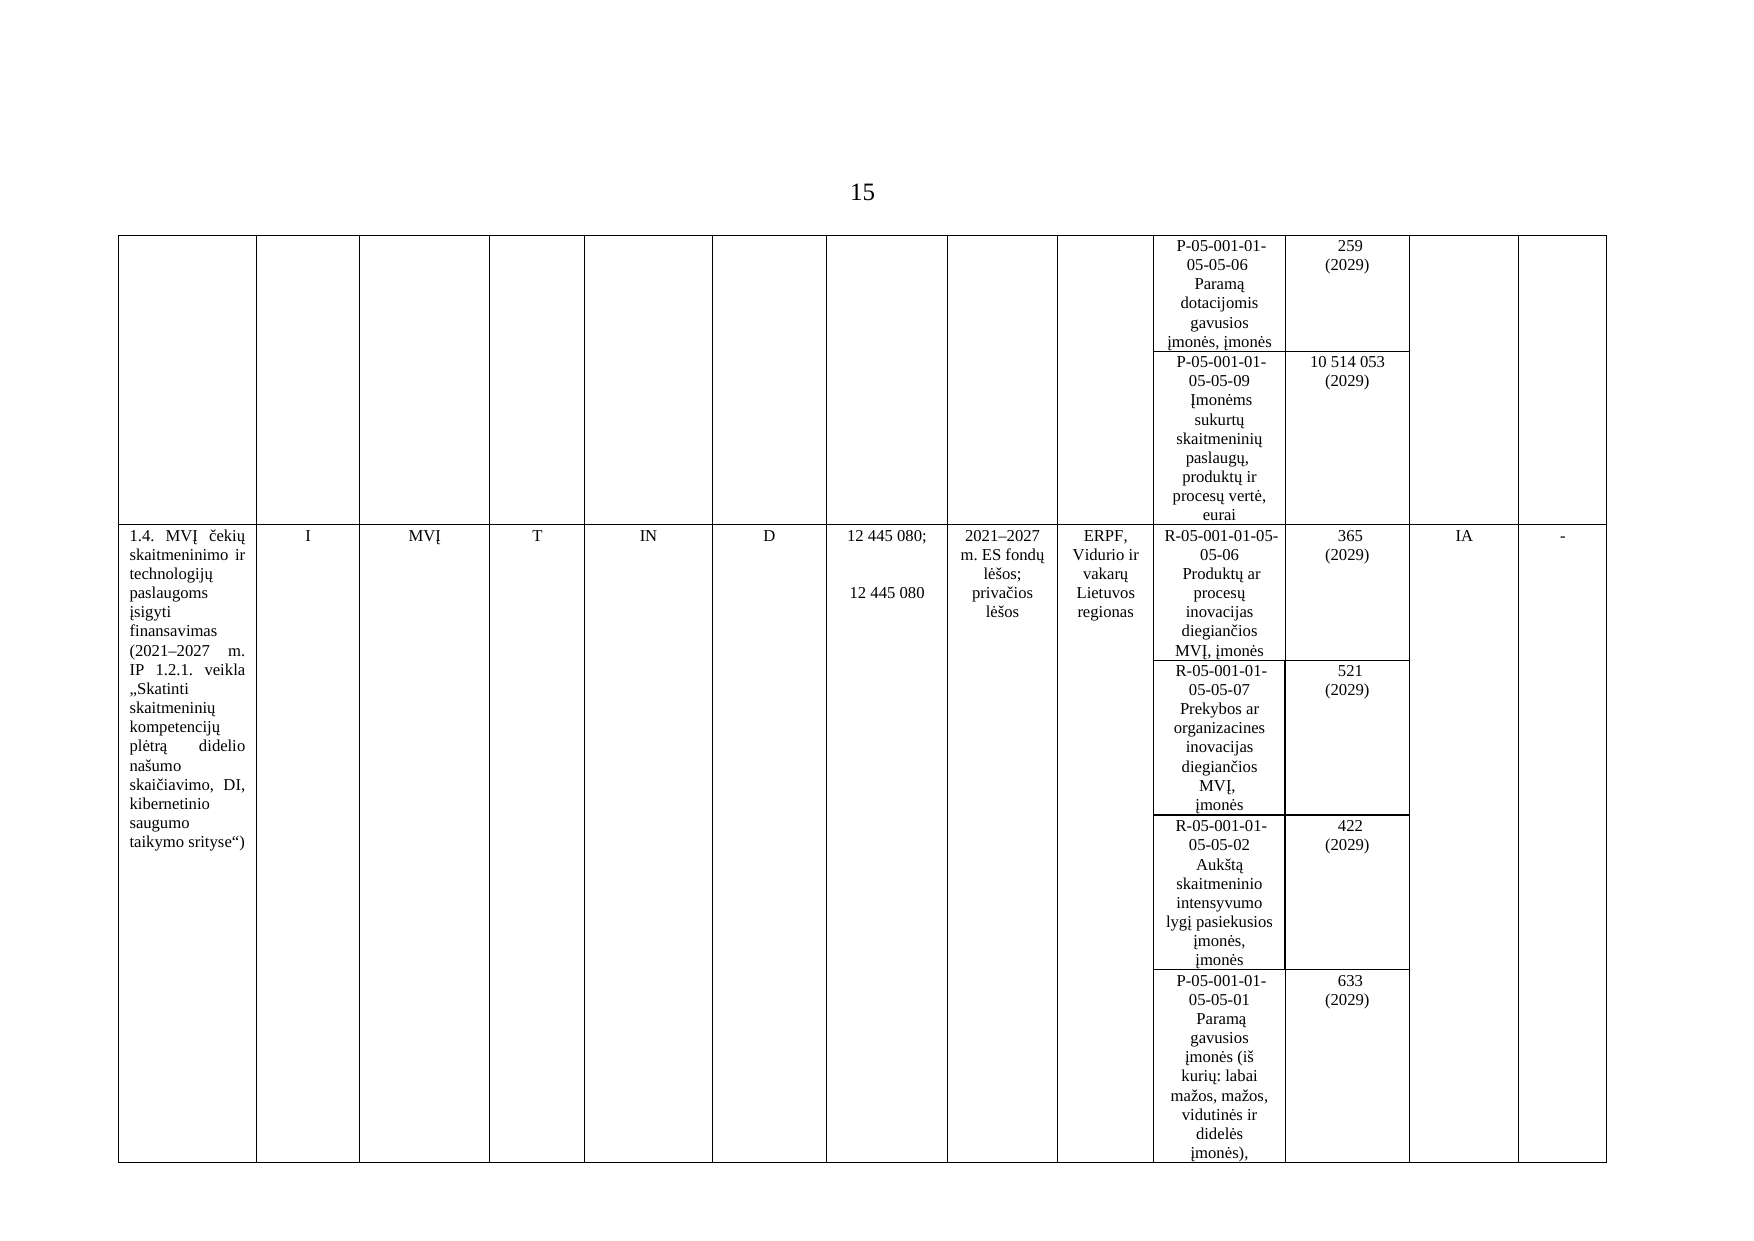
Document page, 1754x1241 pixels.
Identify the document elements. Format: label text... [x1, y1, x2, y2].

table_cell 365 (2029) [1286, 525, 1409, 659]
table_cell 521 (2029) [1286, 661, 1409, 814]
table_cell - [1519, 525, 1606, 1162]
table_cell IA [1410, 525, 1518, 1162]
table_cell [1410, 236, 1518, 524]
table_cell I [257, 525, 359, 1162]
table_cell T [490, 525, 584, 1162]
table_cell [257, 236, 359, 524]
table_cell - [1519, 236, 1606, 524]
table_cell MVĮ [360, 525, 489, 1162]
table_cell [827, 236, 947, 524]
table_cell 633 (2029) [1286, 970, 1409, 1162]
table_cell [585, 236, 712, 524]
table_cell P-05-001-01-05-05-09 Įmonėms sukurtų skaitmeninių paslaugų, produktų ir procesų vertė, eurai [1154, 352, 1285, 524]
table_cell 259 (2029) [1286, 236, 1409, 351]
table_cell D [713, 525, 826, 1162]
table_cell 1.4. MVĮ čekių skaitmeninimo ir technologijų paslaugoms įsigyti finansavimas (2021–2027 m. IP 1.2.1. veikla „Skatinti skaitmeninių kompetencijų plėtrą didelio našumo skaičiavimo, DI, kibernetinio saugumo taikymo srityse“) [119, 525, 256, 1162]
table_cell ERPF, Vidurio ir vakarų Lietuvos regionas [1058, 525, 1153, 1162]
table_cell [360, 236, 489, 524]
table_cell P-05-001-01-05-05-01 Paramą gavusios įmonės (iš kurių: labai mažos, mažos, vidutinės ir didelės įmonės), [1154, 970, 1285, 1162]
table_cell [490, 236, 584, 524]
table_cell [713, 236, 826, 524]
table_cell [1058, 236, 1153, 524]
table_cell R-05-001-01-05-05-02 Aukštą skaitmeninio intensyvumo lygį pasiekusios įmonės, įmonės [1154, 816, 1284, 969]
table_cell 422 (2029) [1286, 816, 1409, 969]
table_cell P-05-001-01-05-05-06 Paramą dotacijomis gavusios įmonės, įmonės [1154, 236, 1285, 351]
table_cell R-05-001-01-05-05-07 Prekybos ar organizacines inovacijas diegiančios MVĮ, įmonės [1154, 661, 1284, 814]
table_cell [119, 236, 256, 524]
table_cell IN [585, 525, 712, 1162]
table_cell R-05-001-01-05-05-06 Produktų ar procesų inovacijas diegiančios MVĮ, įmonės [1154, 525, 1285, 659]
table_cell 10 514 053 (2029) [1286, 352, 1409, 524]
table_cell 2021–2027 m. ES fondų lėšos; privačios lėšos [948, 525, 1057, 1162]
table_cell [948, 236, 1057, 524]
table_cell 12 445 080; 12 445 080 [827, 525, 947, 1162]
